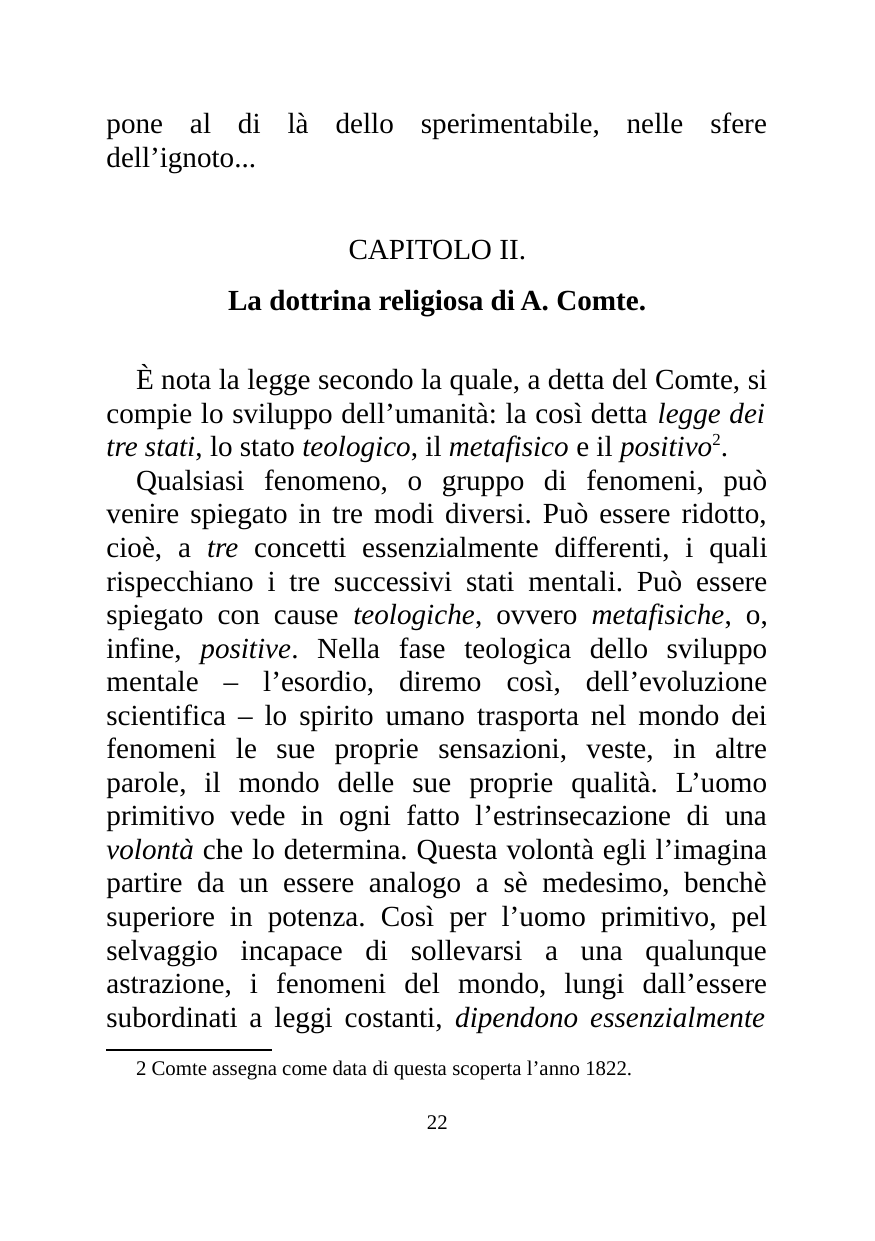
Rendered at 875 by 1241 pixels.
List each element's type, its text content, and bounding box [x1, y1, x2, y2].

subtitle CAPITOLO II. La dottrina religiosa di A. Comte. [106, 232, 768, 316]
text È nota la legge secondo la quale, a detta del Comte, si compie lo sviluppo dell’umanità: la così detta legge dei tre stati, lo stato teologico, il metafisico e il positivo. [106, 362, 768, 463]
text pone al di là dello sperimentabile, nelle sfere dell’ignoto... [106, 106, 768, 173]
text Comte assegna come data di questa scoperta l’anno 1822. [106, 1056, 768, 1080]
text Qualsiasi fenomeno, o gruppo di fenomeni, può venire spiegato in tre modi diversi. Può essere ridotto, cioè, a tre concetti essenzialmente differenti, i quali rispecchiano i tre successivi stati mentali. Può essere spiegato con cause teologiche, ovvero metafisiche, o, infine, positive. Nella fase teologica dello sviluppo mentale – l’esordio, diremo così, dell’evoluzione scientifica – lo spirito umano trasporta nel mondo dei fenomeni le sue proprie sensazioni, veste, in altre parole, il mondo delle sue proprie qualità. L’uomo primitivo vede in ogni fatto l’estrinsecazione di una volontà che lo determina. Questa volontà egli l’imagina partire da un essere analogo a sè medesimo, benchè superiore in potenza. Così per l’uomo primitivo, pel selvaggio incapace di sollevarsi a una qualunque astrazione, i fenomeni del mondo, lungi dall’essere subordinati a leggi costanti, dipendono essenzialmente [106, 463, 768, 1033]
